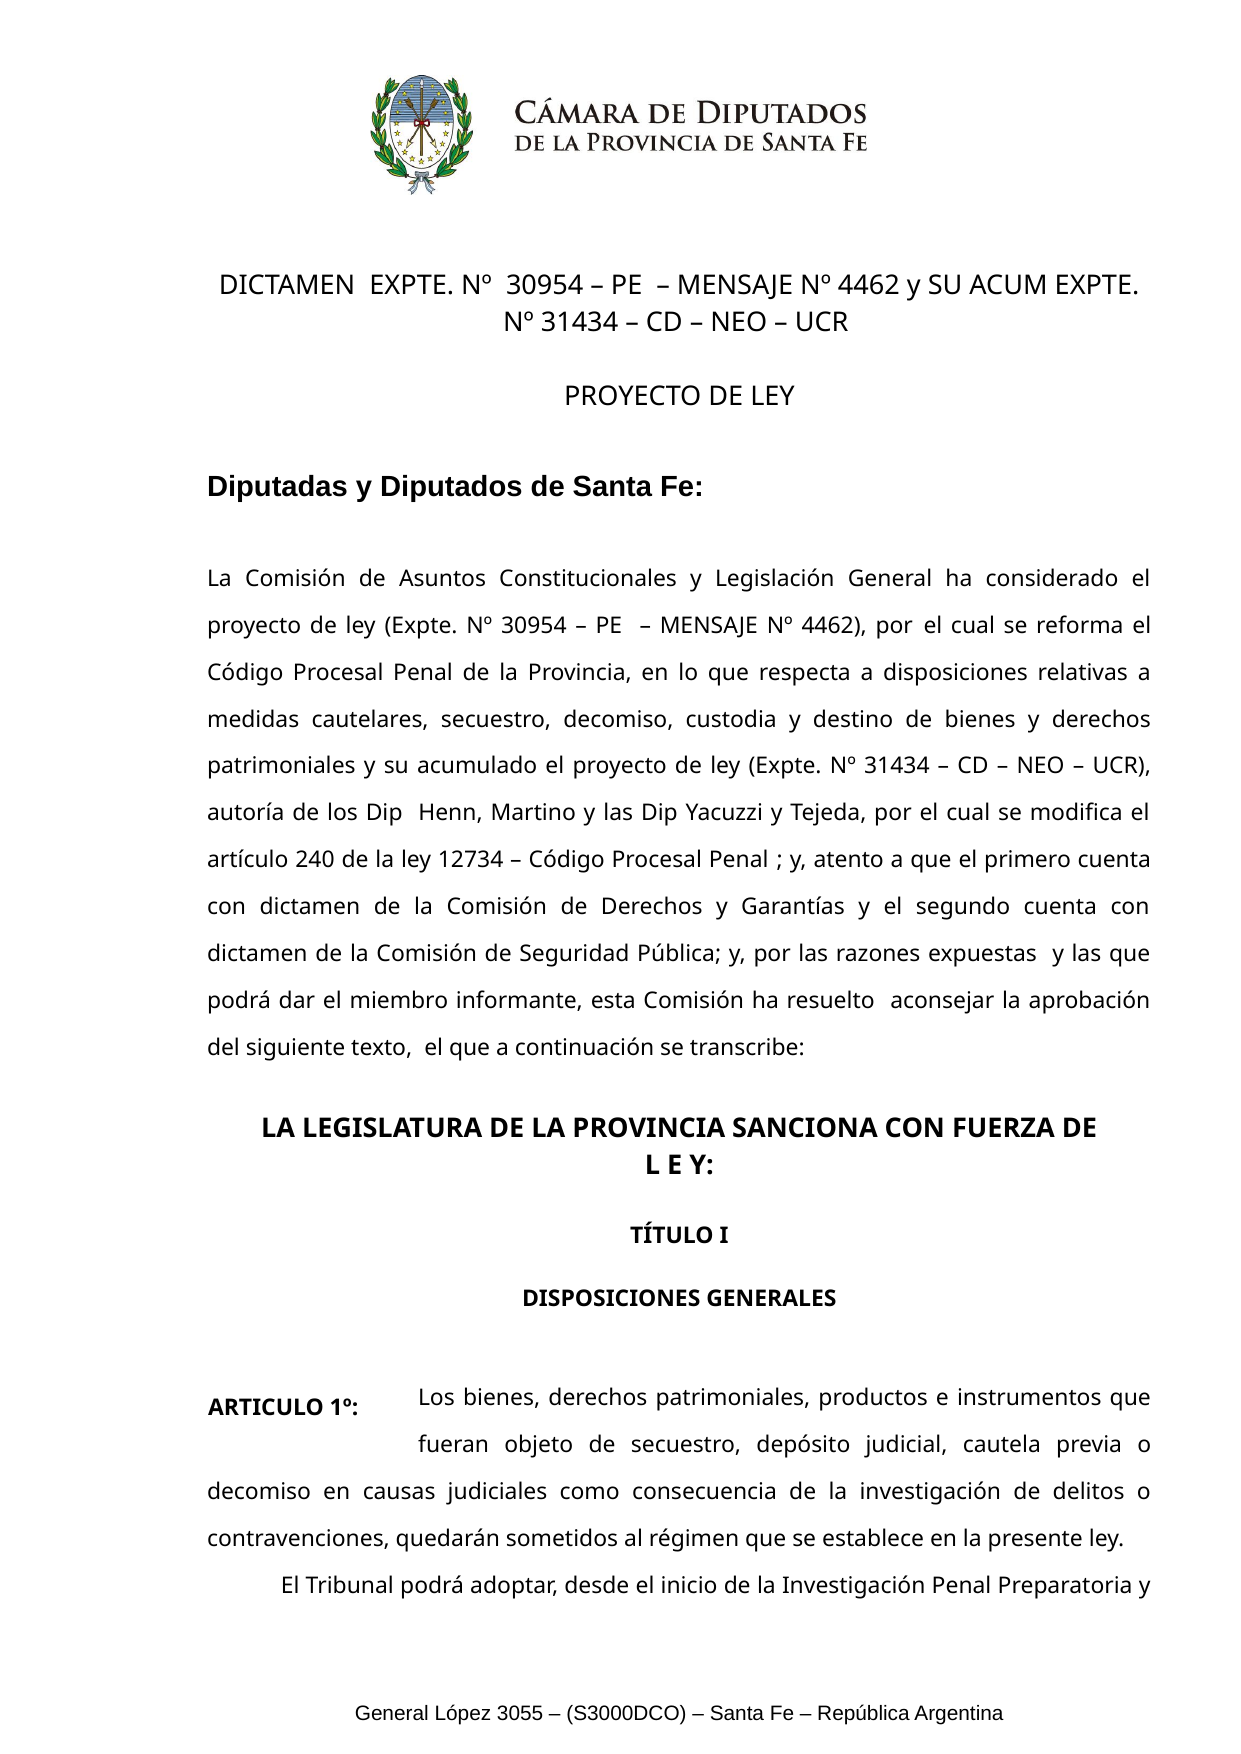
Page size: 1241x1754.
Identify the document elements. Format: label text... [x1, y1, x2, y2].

text Los bienes, derechos patrimoniales, productos e instrumentos que fueran objeto de secuestro, depósito judicial, cautela previa o decomiso en causas judiciales como consecuencia de la investigación de delitos o contravenciones, quedarán sometidos al régimen que se establece en la presente ley. [207, 1381, 1152, 1553]
text LA LEGISLATURA DE LA PROVINCIA SANCIONA CON FUERZA DE [207, 1109, 1152, 1146]
text DICTAMEN EXPTE. Nº 30954 – PE – MENSAJE Nº 4462 y SU ACUM EXPTE. Nº 31434 – CD – NEO – UCR [207, 265, 1152, 339]
text L E Y: [207, 1146, 1152, 1183]
picture [370, 75, 867, 199]
text TÍTULO I [207, 1219, 1152, 1251]
subtitle Diputadas y Diputados de Santa Fe: [207, 469, 1152, 503]
text La Comisión de Asuntos Constitucionales y Legislación General ha considerado el proyecto de ley (Expte. Nº 30954 – PE – MENSAJE Nº 4462), por el cual se reforma el Código Procesal Penal de la Provincia, en lo que respecta a disposiciones relativas a medidas cautelares, secuestro, decomiso, custodia y destino de bienes y derechos patrimoniales y su acumulado el proyecto de ley (Expte. Nº 31434 – CD – NEO – UCR), autoría de los Dip Henn, Martino y las Dip Yacuzzi y Tejeda, por el cual se modifica el artículo 240 de la ley 12734 – Código Procesal Penal ; y, atento a que el primero cuenta con dictamen de la Comisión de Derechos y Garantías y el segundo cuenta con dictamen de la Comisión de Seguridad Pública; y, por las razones expuestas y las que podrá dar el miembro informante, esta Comisión ha resuelto aconsejar la aprobación del siguiente texto, el que a continuación se transcribe: [207, 562, 1152, 1062]
text El Tribunal podrá adoptar, desde el inicio de la Investigación Penal Preparatoria y [207, 1569, 1152, 1600]
text DISPOSICIONES GENERALES [207, 1282, 1152, 1313]
text PROYECTO DE LEY [207, 376, 1152, 413]
text ARTICULO 1º: [208, 1391, 403, 1423]
